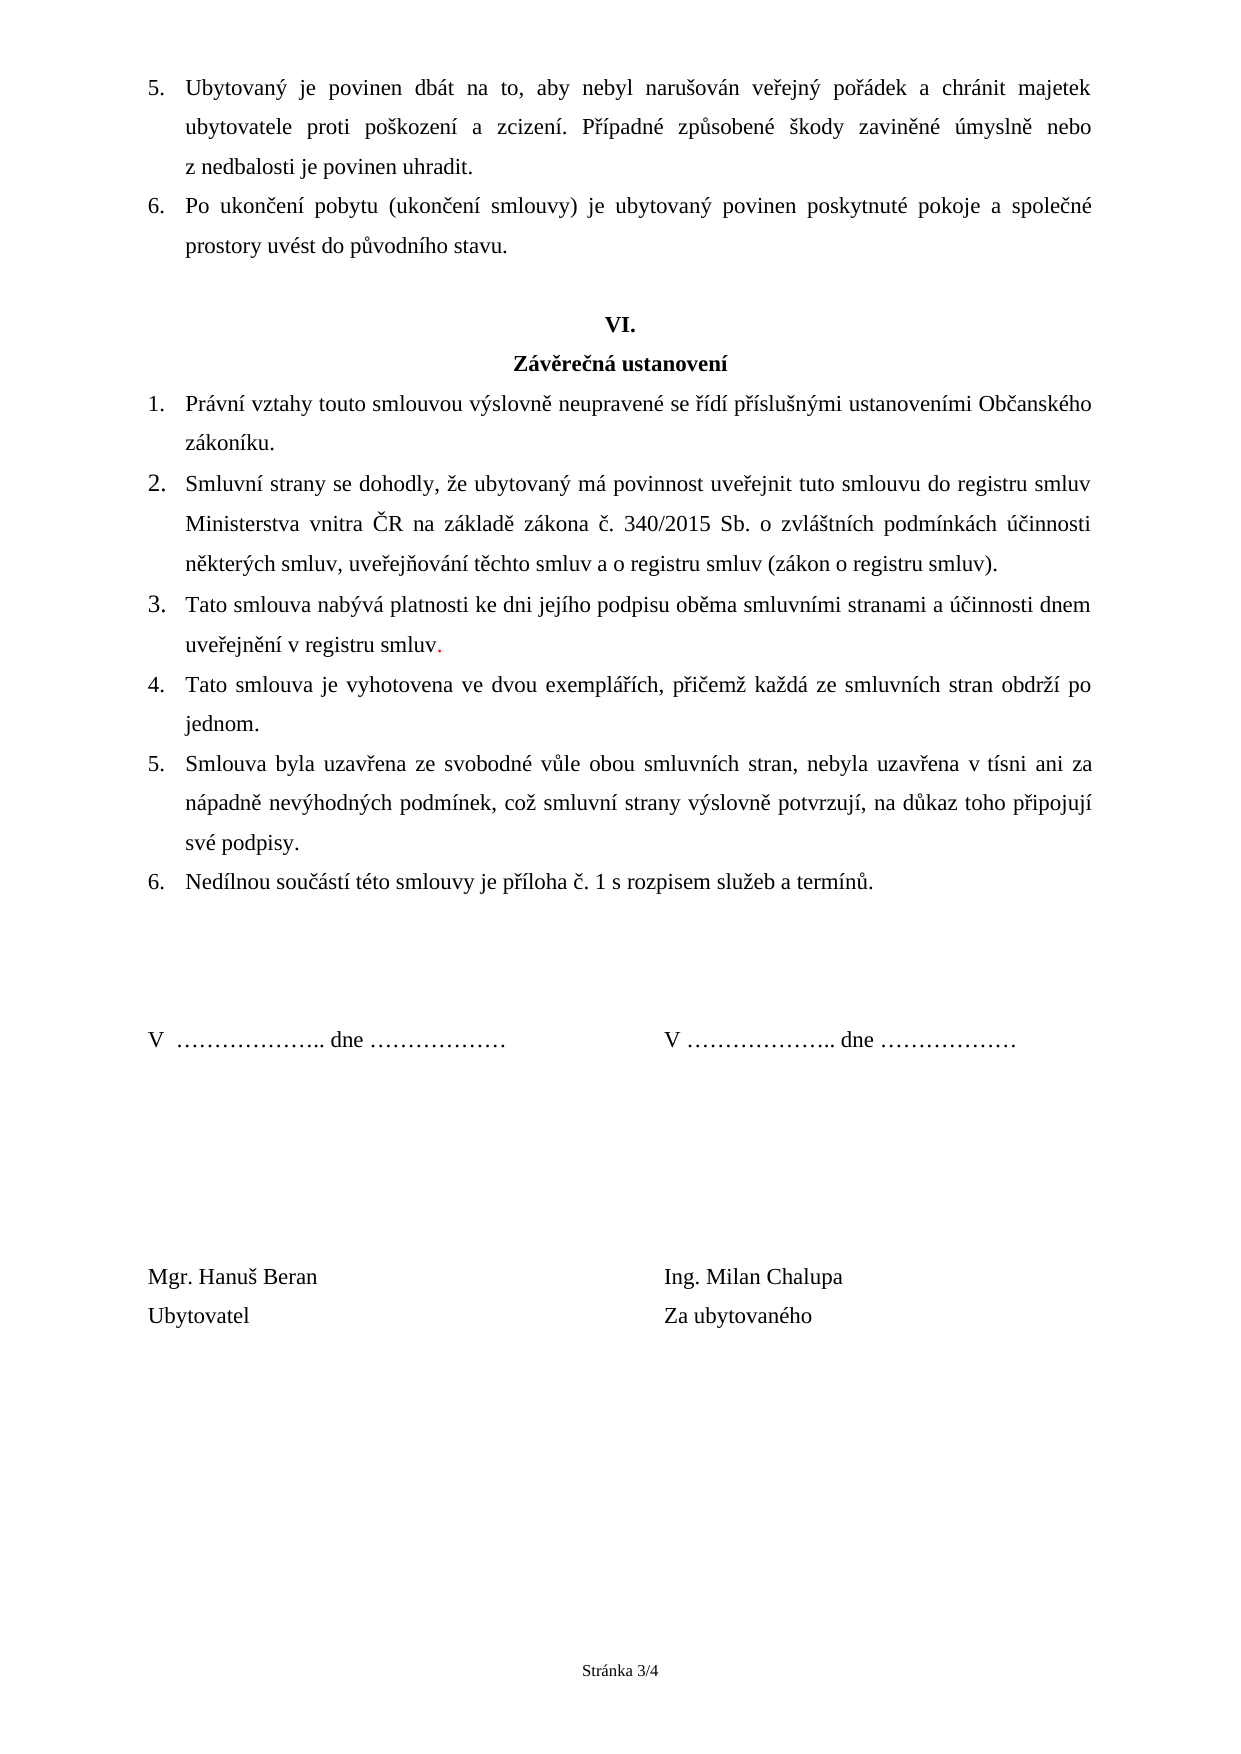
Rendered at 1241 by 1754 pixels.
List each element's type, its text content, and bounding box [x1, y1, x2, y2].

list Tato smlouva nabývá platnosti ke dni jejího podpisu oběma smluvními stranami a účinnosti dnem uveřejnění v registru smluv. [148, 589, 1093, 658]
list Po ukončení pobytu (ukončení smlouvy) je ubytovaný povinen poskytnuté pokoje a společné prostory uvést do původního stavu. [148, 192, 1093, 258]
list Nedílnou součástí této smlouvy je příloha č. 1 s rozpisem služeb a termínů. [148, 868, 1093, 894]
list Smlouva byla uzavřena ze svobodné vůle obou smluvních stran, nebyla uzavřena v tísni ani za nápadně nevýhodných podmínek, což smluvní strany výslovně potvrzují, na důkaz toho připojují své podpisy. [148, 750, 1093, 855]
text Závěrečná ustanovení [148, 350, 1093, 376]
text VI. [148, 311, 1093, 337]
text Mgr. Hanuš Beran Ing. Milan Chalupa [148, 1263, 1093, 1289]
list Právní vztahy touto smlouvou výslovně neupravené se řídí příslušnými ustanoveními Občanského zákoníku. [148, 389, 1093, 455]
list Ubytovaný je povinen dbát na to, aby nebyl narušován veřejný pořádek a chránit majetek ubytovatele proti poškození a zcizení. Případné způsobené škody zaviněné úmyslně nebo z nedbalosti je povinen uhradit. [148, 74, 1093, 179]
list Smluvní strany se dohodly, že ubytovaný má povinnost uveřejnit tuto smlouvu do registru smluv Ministerstva vnitra ČR na základě zákona č. 340/2015 Sb. o zvláštních podmínkách účinnosti některých smluv, uveřejňování těchto smluv a o registru smluv (zákon o registru smluv). [148, 468, 1093, 576]
text Ubytovatel Za ubytovaného [148, 1302, 1093, 1329]
list Tato smlouva je vyhotovena ve dvou exemplářích, přičemž každá ze smluvních stran obdrží po jednom. [148, 671, 1093, 737]
text V ……………….. dne ……………… V ……………….. dne ……………… [148, 1026, 1093, 1052]
